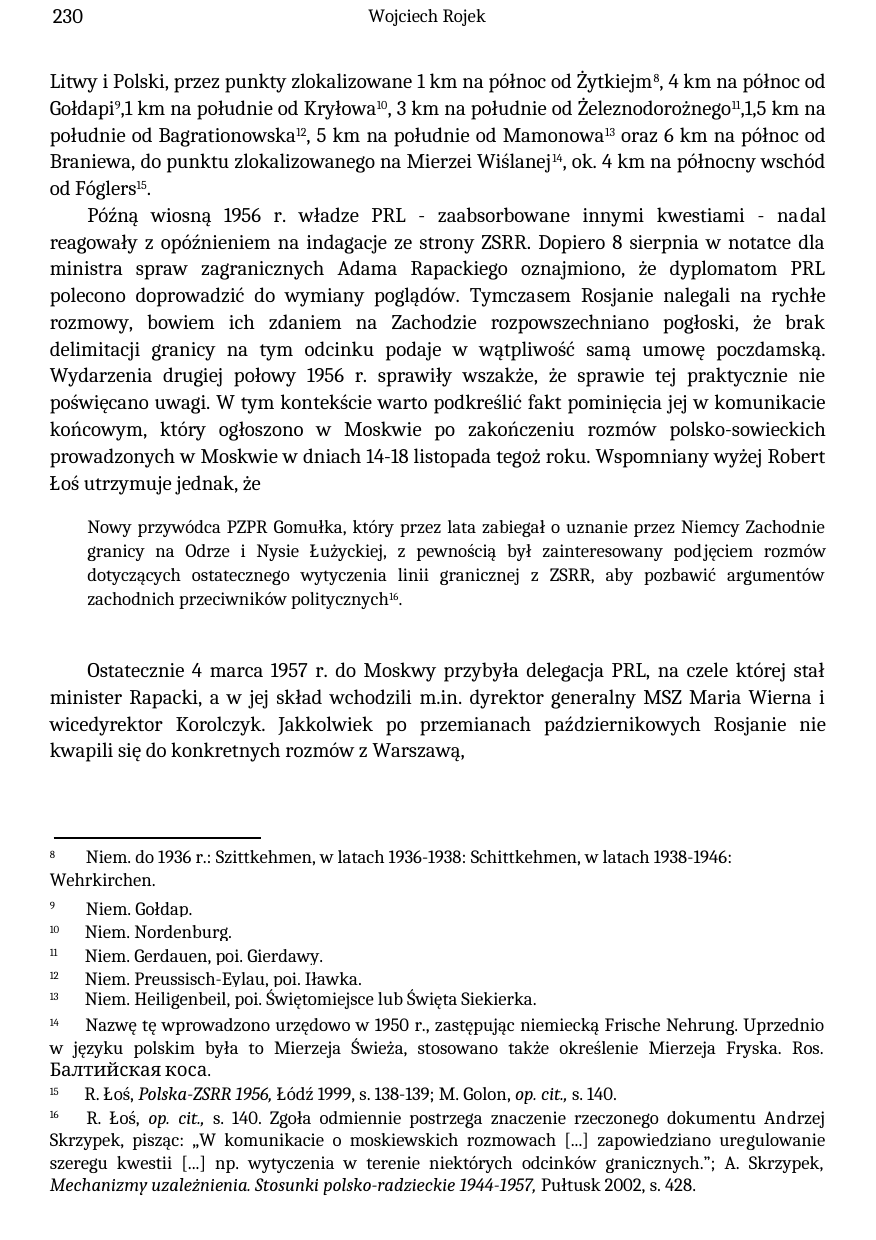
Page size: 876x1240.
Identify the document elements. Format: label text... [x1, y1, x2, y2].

text 12 Niem. Preussisch-Eylau, poi. Iławka. [49, 968, 825, 987]
text 9 Niem. Gołdap. [49, 898, 825, 917]
text Wojciech Rojek [368, 5, 510, 27]
text Litwy i Polski, przez punkty zlokalizowane 1 km na północ od Żytkiejm8, 4 km na północ od Gołdapi9,1 km na południe od Kryłowa10, 3 km na południe od Żeleznodorożnego11,1,5 km na południe od Bagrationowska12, 5 km na południe od Mamonowa13 oraz 6 km na północ od Braniewa, do punktu zlokalizowanego na Mierzei Wiślanej14, ok. 4 km na północny wschód od Fóglers15. [49, 70, 826, 201]
text 15 R. Łoś, Polska-ZSRR 1956, Łódź 1999, s. 138-139; M. Golon, op. cit., s. 140. [49, 1084, 825, 1103]
text 230 [53, 5, 95, 29]
text 10 Niem. Nordenburg. [49, 922, 825, 941]
text Późną wiosną 1956 r. władze PRL - zaabsorbowane innymi kwestiami - na­dal reagowały z opóźnieniem na indagacje ze strony ZSRR. Dopiero 8 sierpnia w notatce dla ministra spraw zagranicznych Adama Rapackiego oznajmiono, że dyplomatom PRL polecono doprowadzić do wymiany poglądów. Tymcza­sem Rosjanie nalegali na rychłe rozmowy, bowiem ich zdaniem na Zachodzie rozpowszechniano pogłoski, że brak delimitacji granicy na tym odcinku podaje w wątpliwość samą umowę poczdamską. Wydarzenia drugiej połowy 1956 r. sprawiły wszakże, że sprawie tej praktycznie nie poświęcano uwagi. W tym kon­tekście warto podkreślić fakt pominięcia jej w komunikacie końcowym, który og­łoszono w Moskwie po zakończeniu rozmów polsko-sowieckich prowadzonych w Moskwie w dniach 14-18 listopada tegoż roku. Wspomniany wyżej Robert Łoś utrzymuje jednak, że [49, 203, 826, 495]
text 14 Nazwę tę wprowadzono urzędowo w 1950 r., zastępując niemiecką Frische Nehrung. Uprzednio w języku polskim była to Mierzeja Świeża, stosowano także określenie Mierzeja Fryska. Ros. Балтийская коса. [49, 1015, 825, 1080]
text 11 Niem. Gerdauen, poi. Gierdawy. [49, 945, 825, 964]
text 13 Niem. Heiligenbeil, poi. Świętomiejsce lub Święta Siekierka. [49, 989, 825, 1010]
text 8 Niem. do 1936 r.: Szittkehmen, w latach 1936-1938: Schittkehmen, w latach 1938-1946: Wehrkirchen. [49, 847, 825, 890]
text 16 R. Łoś, op. cit., s. 140. Zgoła odmiennie postrzega znaczenie rzeczonego dokumentu An­drzej Skrzypek, pisząc: „W komunikacie o moskiewskich rozmowach [...] zapowiedziano ure­gulowanie szeregu kwestii [...] np. wytyczenia w terenie niektórych odcinków granicznych.”; A. Skrzypek, Mechanizmy uzależnienia. Stosunki polsko-radzieckie 1944-1957, Pułtusk 2002, s. 428. [49, 1107, 825, 1197]
text Nowy przywódca PZPR Gomułka, który przez lata zabiegał o uznanie przez Niemcy Zachodnie granicy na Odrze i Nysie Łużyckiej, z pewnością był zainteresowany pod­jęciem rozmów dotyczących ostatecznego wytyczenia linii granicznej z ZSRR, aby pozbawić argumentów zachodnich przeciwników politycznych16. [87, 517, 826, 611]
text Ostatecznie 4 marca 1957 r. do Moskwy przybyła delegacja PRL, na czele której stał minister Rapacki, a w jej skład wchodzili m.in. dyrektor generalny MSZ Maria Wierna i wicedyrektor Korolczyk. Jakkolwiek po przemianach paź­dziernikowych Rosjanie nie kwapili się do konkretnych rozmów z Warszawą, [49, 659, 826, 763]
